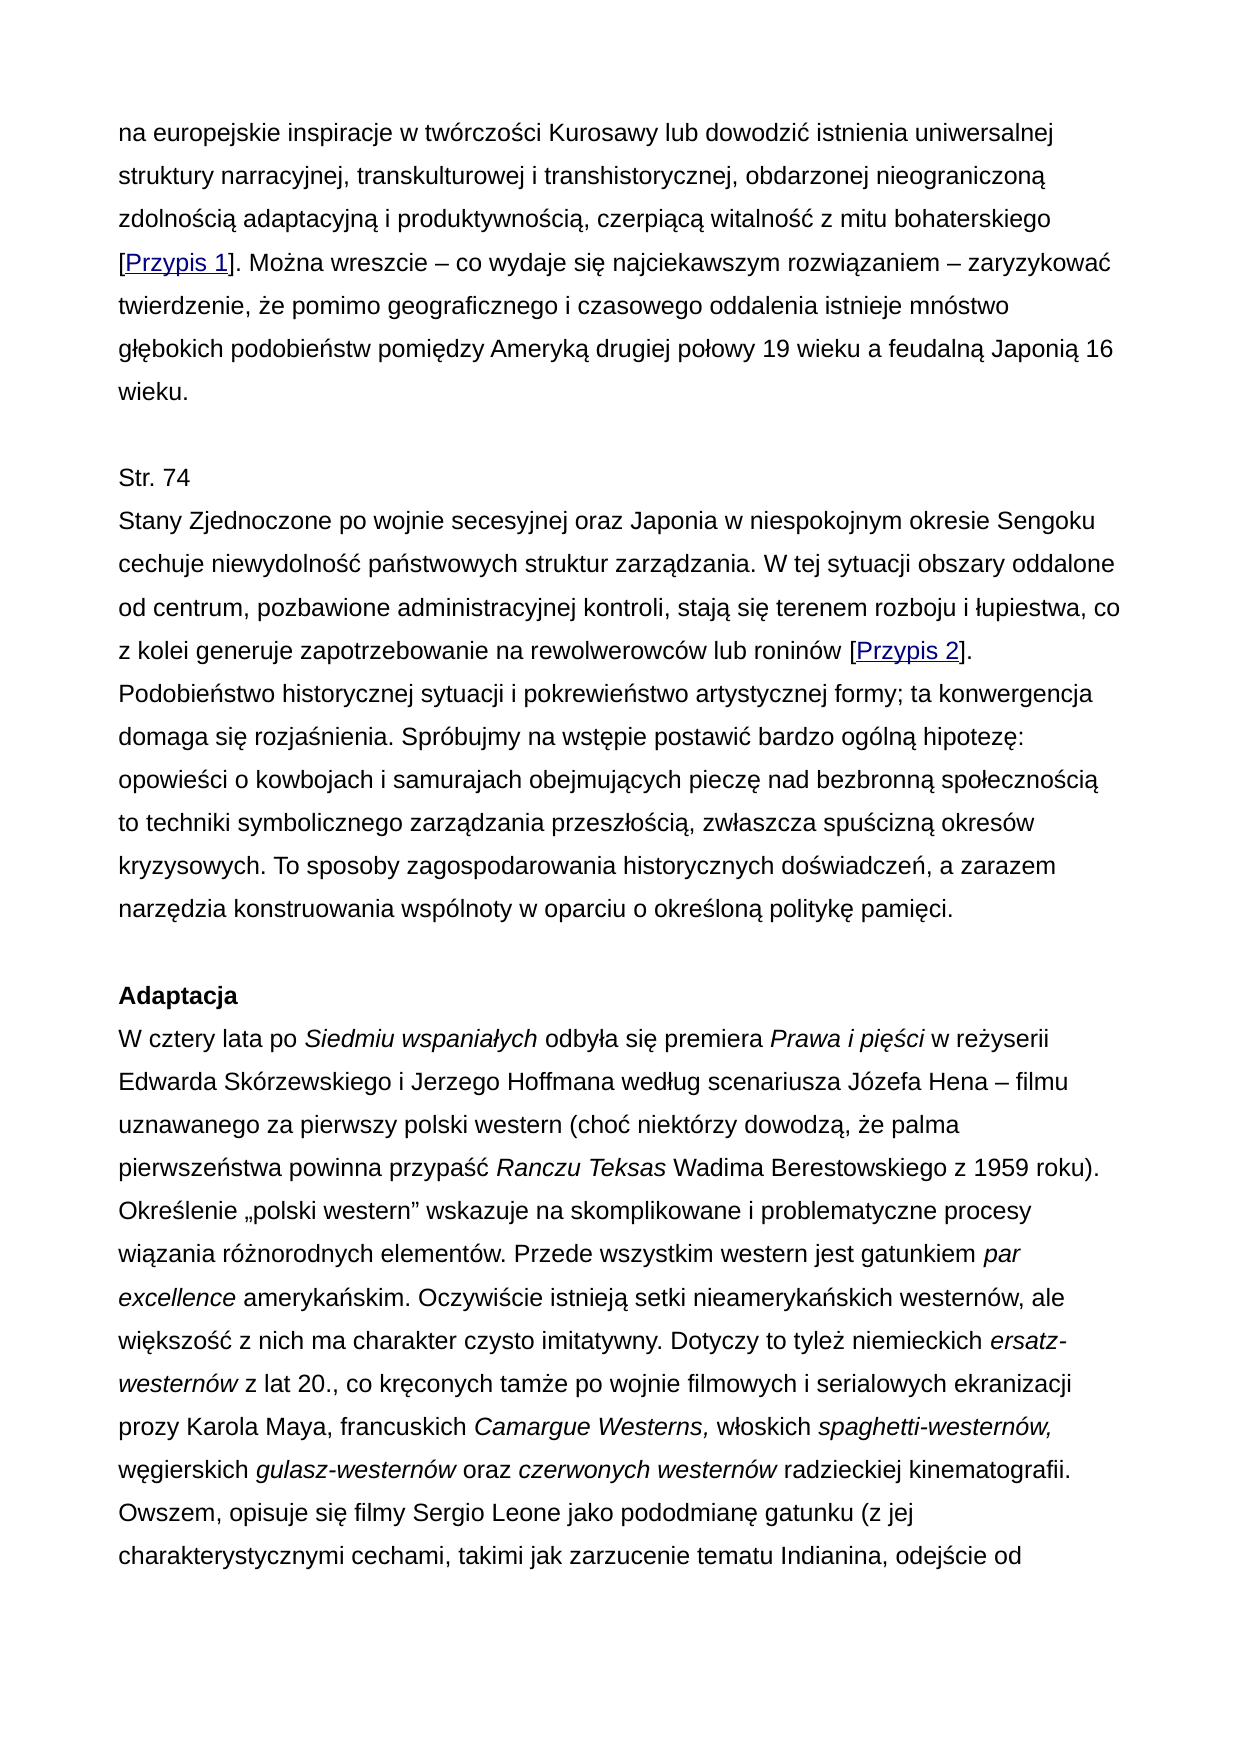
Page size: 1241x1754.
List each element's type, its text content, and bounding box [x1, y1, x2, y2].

text W cztery lata po Siedmiu wspaniałych odbyła się premiera Prawa i pięści w reżyserii Edwarda Skórzewskiego i Jerzego Hoffmana według scenariusza Józefa Hena – filmu uznawanego za pierwszy polski western (choć niektórzy dowodzą, że palma pierwszeństwa powinna przypaść Ranczu Teksas Wadima Berestowskiego z 1959 roku). Określenie „polski western” wskazuje na skomplikowane i problematyczne procesy wiązania różnorodnych elementów. Przede wszystkim western jest gatunkiem par excellence amerykańskim. Oczywiście istnieją setki nieamerykańskich westernów, ale większość z nich ma charakter czysto imitatywny. Dotyczy to tyleż niemieckich ersatz-westernów z lat 20., co kręconych tamże po wojnie filmowych i serialowych ekranizacji prozy Karola Maya, francuskich Camargue Westerns, włoskich spaghetti-westernów, węgierskich gulasz-westernów oraz czerwonych westernów radzieckiej kinematografii. Owszem, opisuje się filmy Sergio Leone jako pododmianę gatunku (z jej charakterystycznymi cechami, takimi jak zarzucenie tematu Indianina, odejście od [118, 1024, 1122, 1570]
text Str. 74 [118, 463, 1122, 492]
subtitle Adaptacja [118, 981, 1122, 1009]
text Podobieństwo historycznej sytuacji i pokrewieństwo artystycznej formy; ta konwergencja domaga się rozjaśnienia. Spróbujmy na wstępie postawić bardzo ogólną hipotezę: opowieści o kowbojach i samurajach obejmujących pieczę nad bezbronną społecznością to techniki symbolicznego zarządzania przeszłością, zwłaszcza spuścizną okresów kryzysowych. To sposoby zagospodarowania historycznych doświadczeń, a zarazem narzędzia konstruowania wspólnoty w oparciu o określoną politykę pamięci. [118, 679, 1122, 923]
text Stany Zjednoczone po wojnie secesyjnej oraz Japonia w niespokojnym okresie Sengoku cechuje niewydolność państwowych struktur zarządzania. W tej sytuacji obszary oddalone od centrum, pozbawione administracyjnej kontroli, stają się terenem rozboju i łupiestwa, co z kolei generuje zapotrzebowanie na rewolwerowców lub roninów [Przypis 2]. [118, 506, 1122, 664]
text na europejskie inspiracje w twórczości Kurosawy lub dowodzić istnienia uniwersalnej struktury narracyjnej, transkulturowej i transhistorycznej, obdarzonej nieograniczoną zdolnością adaptacyjną i produktywnością, czerpiącą witalność z mitu bohaterskiego [Przypis 1]. Można wreszcie – co wydaje się najciekawszym rozwiązaniem – zaryzykować twierdzenie, że pomimo geograficznego i czasowego oddalenia istnieje mnóstwo głębokich podobieństw pomiędzy Ameryką drugiej połowy 19 wieku a feudalną Japonią 16 wieku. [118, 118, 1122, 406]
